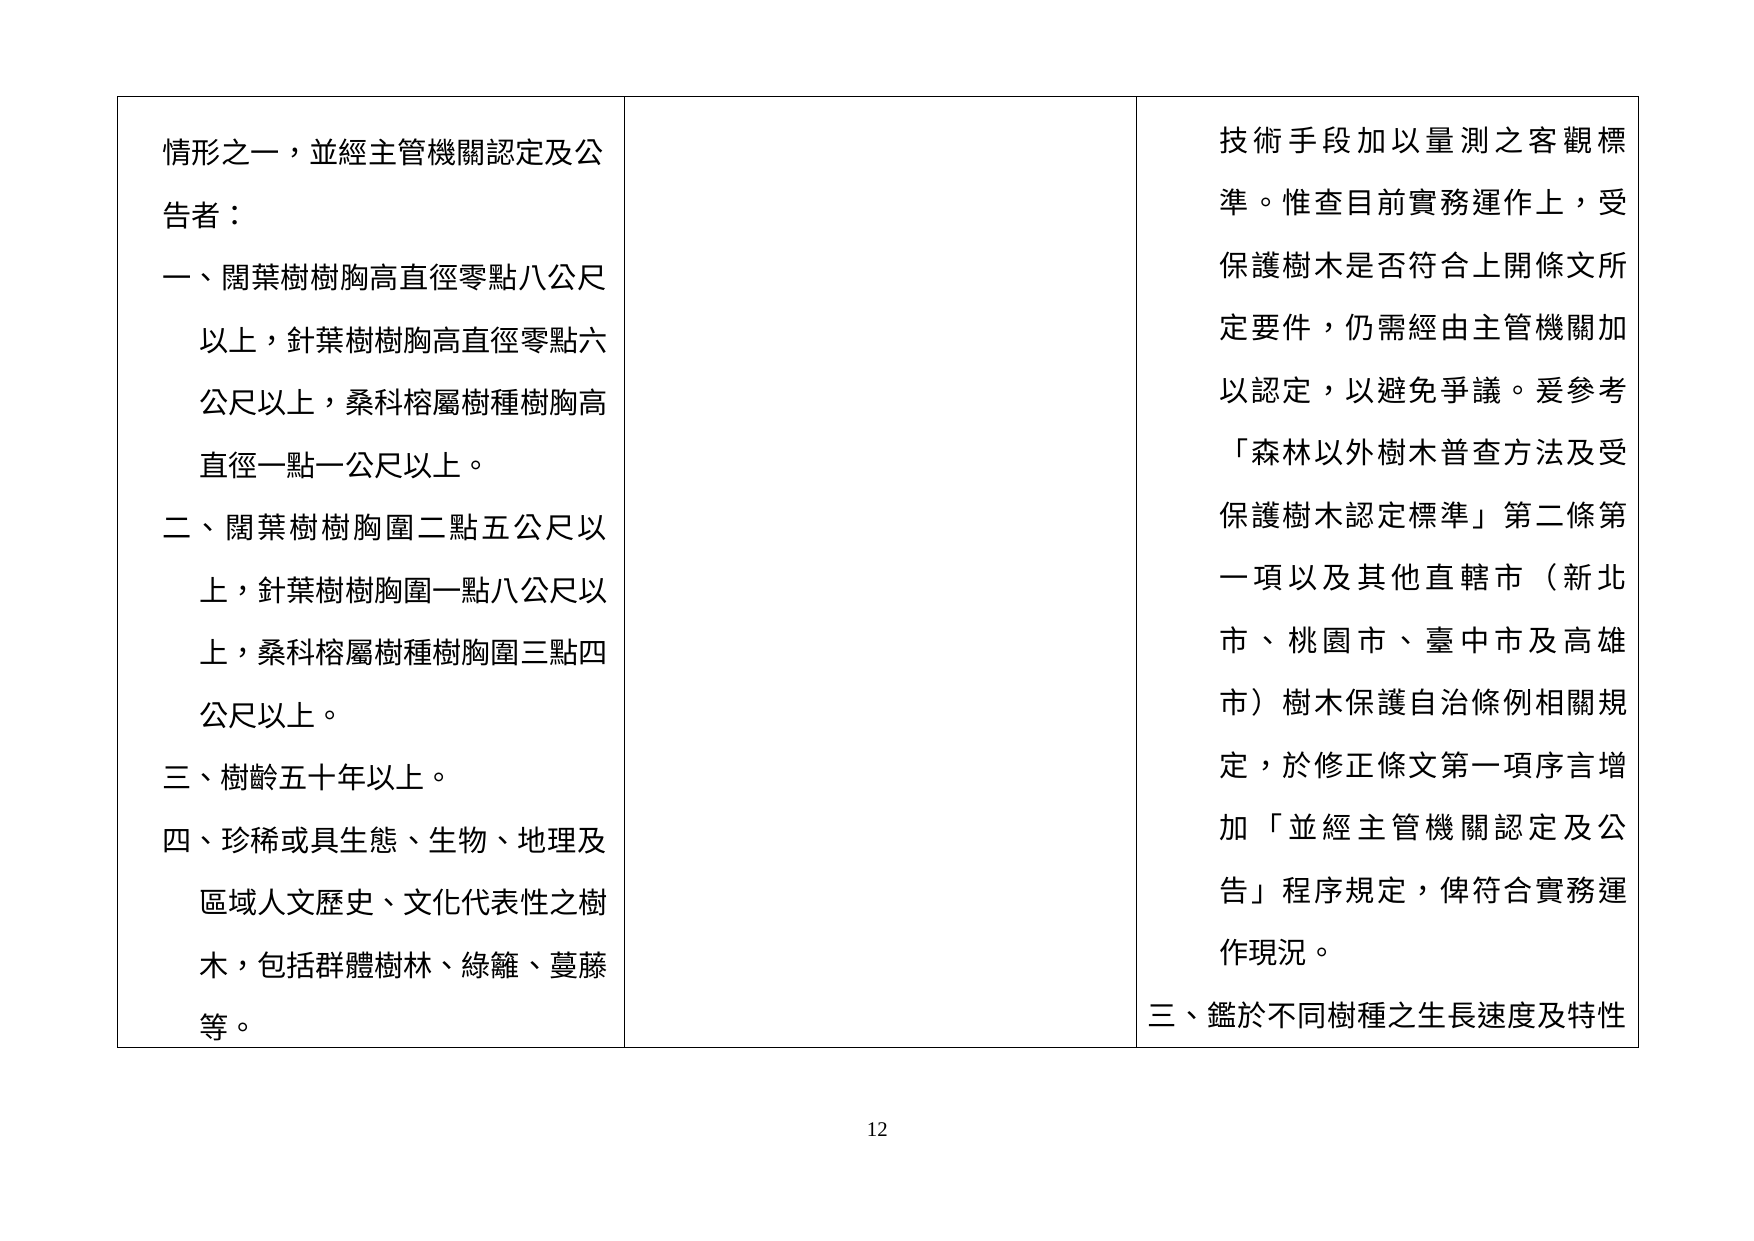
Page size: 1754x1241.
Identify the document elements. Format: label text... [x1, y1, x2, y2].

table_cell 情形之一，並經主管機關認定及公告者： 一、闊葉樹樹胸高直徑零點八公尺以上，針葉樹樹胸高直徑零點六公尺以上，桑科榕屬樹種樹胸高直徑一點一公尺以上。 二、闊葉樹樹胸圍二點五公尺以上，針葉樹樹胸圍一點八公尺以上，桑科榕屬樹種樹胸圍三點四公尺以上。 三、樹齡五十年以上。 四、珍稀或具生態、生物、地理及區域人文歷史、文化代表性之樹木，包括群體樹林、綠籬、蔓藤等。 [118, 97, 624, 1047]
table_cell 技術手段加以量測之客觀標準。惟查目前實務運作上，受保護樹木是否符合上開條文所定要件，仍需經由主管機關加以認定，以避免爭議。爰參考「森林以外樹木普查方法及受保護樹木認定標準」第二條第一項以及其他直轄市（新北市、桃園市、臺中市及高雄市）樹木保護自治條例相關規定，於修正條文第一項序言增加「並經主管機關認定及公告」程序規定，俾符合實務運作現況。 三、鑑於不同樹種之生長速度及特性 [1137, 97, 1638, 1047]
table_cell [625, 97, 1136, 1047]
